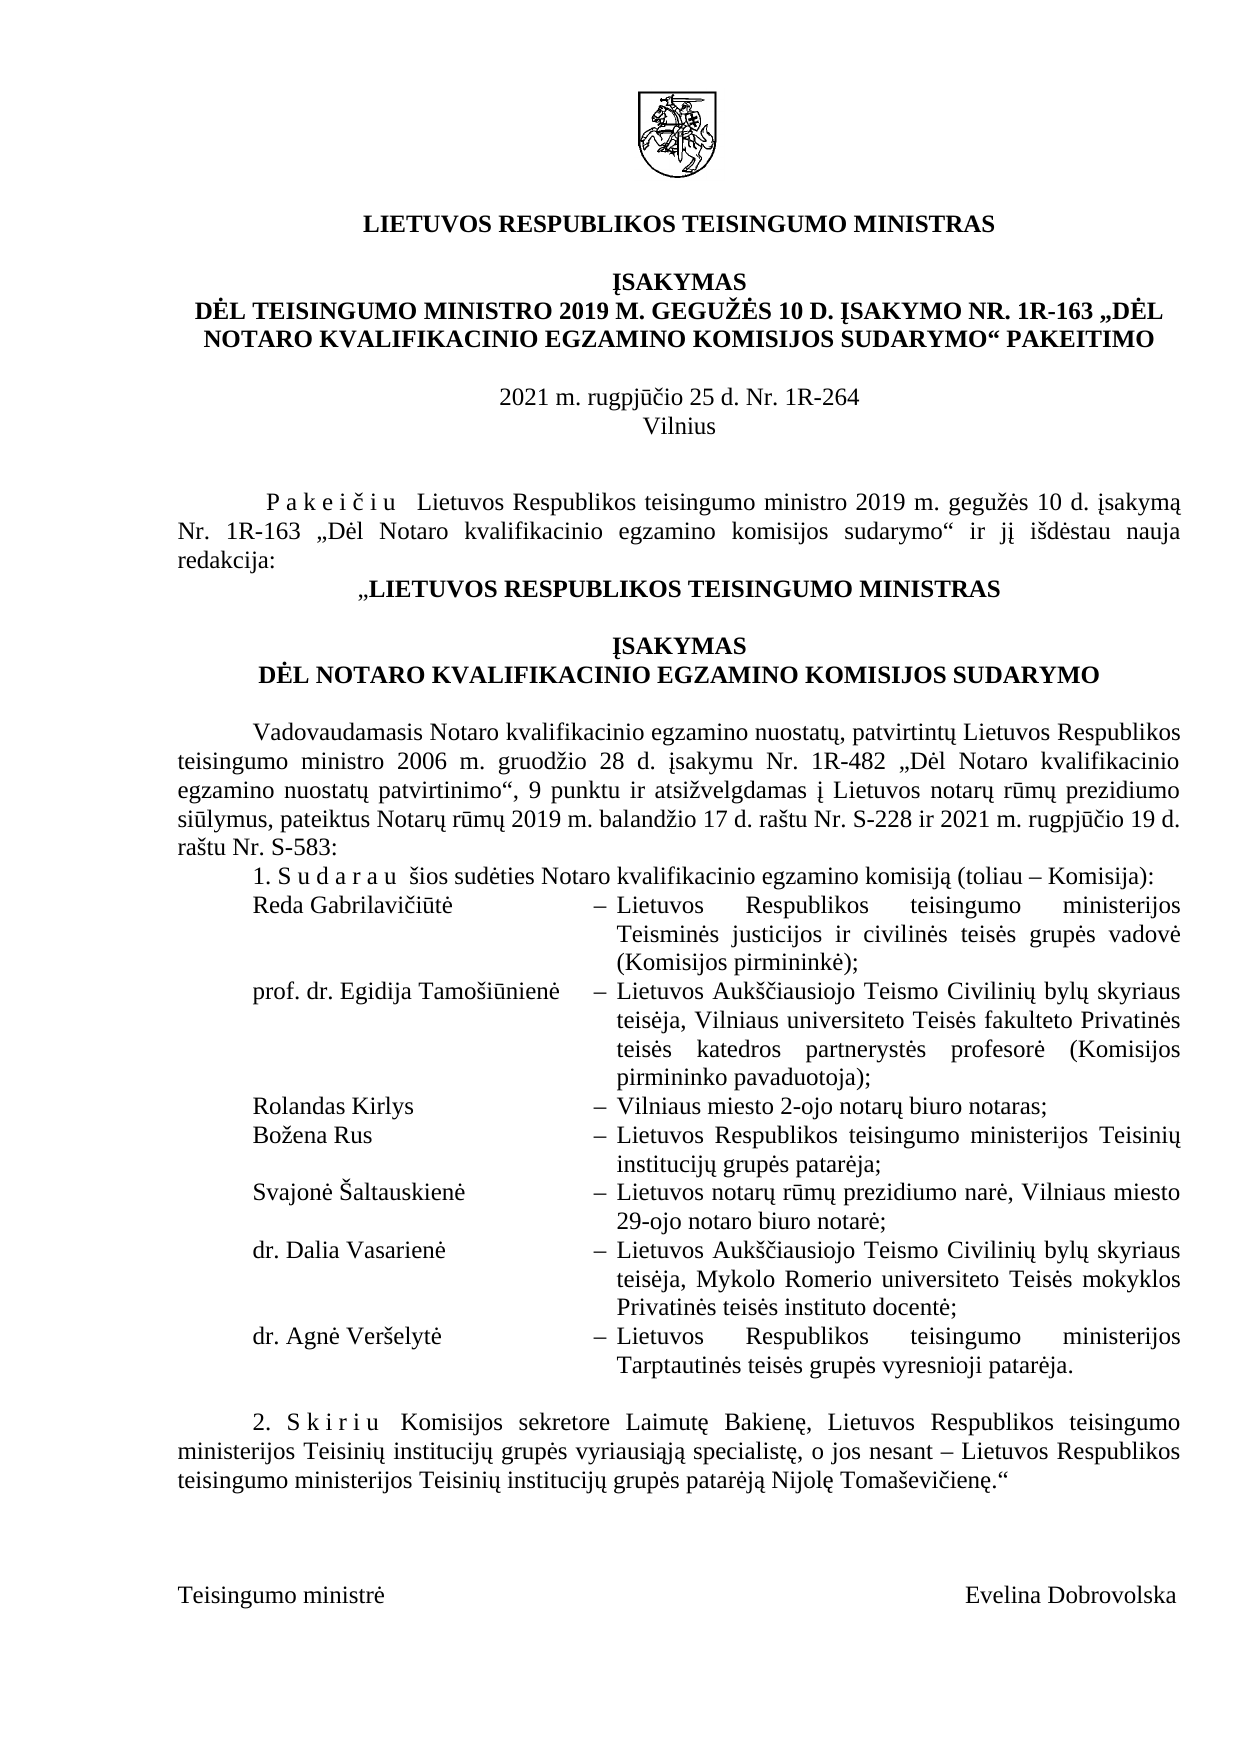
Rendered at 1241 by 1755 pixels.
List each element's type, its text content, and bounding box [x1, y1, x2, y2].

table_cell dr. Dalia Vasarienė [177, 1235, 583, 1321]
table_cell – [584, 976, 616, 1091]
text „LIETUVOS RESPUBLIKOS TEISINGUMO MINISTRAS [177, 574, 1181, 602]
table_cell Rolandas Kirlys [177, 1091, 583, 1120]
table_cell Lietuvos Respublikos teisingumo ministerijos Tarptautinės teisės grupės vyresnioji patarėja. [616, 1321, 1181, 1379]
text Vilnius [177, 411, 1181, 439]
table_cell Svajonė Šaltauskienė [177, 1178, 583, 1235]
table_header – [584, 890, 616, 976]
text LIETUVOS RESPUBLIKOS TEISINGUMO MINISTRAS [177, 209, 1181, 238]
text 2021 m. rugpjūčio 25 d. Nr. 1R-264 [177, 382, 1181, 411]
text 1. Sudarau šios sudėties Notaro kvalifikacinio egzamino komisiją (toliau – Komisija): [177, 861, 1181, 890]
table_header Reda Gabrilavičiūtė [177, 890, 583, 976]
table_cell – [584, 1321, 616, 1379]
table_cell prof. dr. Egidija Tamošiūnienė [177, 976, 583, 1091]
table_cell – [584, 1235, 616, 1321]
text DĖL TEISINGUMO MINISTRO 2019 M. GEGUŽĖS 10 D. ĮSAKYMO NR. 1R-163 „DĖL NOTARO KVALIFIKACINIO EGZAMINO KOMISIJOS SUDARYMO“ PAKEITIMO [177, 296, 1181, 353]
table_cell – [584, 1178, 616, 1235]
text Vadovaudamasis Notaro kvalifikacinio egzamino nuostatų, patvirtintų Lietuvos Respublikos teisingumo ministro 2006 m. gruodžio 28 d. įsakymu Nr. 1R-482 „Dėl Notaro kvalifikacinio egzamino nuostatų patvirtinimo“, 9 punktu ir atsižvelgdamas į Lietuvos notarų rūmų prezidiumo siūlymus, pateiktus Notarų rūmų 2019 m. balandžio 17 d. raštu Nr. S-228 ir 2021 m. rugpjūčio 19 d. raštu Nr. S-583: [177, 717, 1181, 861]
table_cell – [584, 1091, 616, 1120]
text DĖL NOTARO KVALIFIKACINIO EGZAMINO KOMISIJOS SUDARYMO [177, 660, 1181, 689]
table_cell Vilniaus miesto 2-ojo notarų biuro notaras; [616, 1091, 1181, 1120]
table_cell Božena Rus [177, 1120, 583, 1177]
table_header Lietuvos Respublikos teisingumo ministerijos Teisminės justicijos ir civilinės teisės grupės vadovė (Komisijos pirmininkė); [616, 890, 1181, 976]
table_cell Lietuvos notarų rūmų prezidiumo narė, Vilniaus miesto 29-ojo notaro biuro notarė; [616, 1178, 1181, 1235]
text ĮSAKYMAS [177, 631, 1181, 660]
text 2. Skiriu Komisijos sekretore Laimutę Bakienę, Lietuvos Respublikos teisingumo ministerijos Teisinių institucijų grupės vyriausiąją specialistę, o jos nesant – Lietuvos Respublikos teisingumo ministerijos Teisinių institucijų grupės patarėją Nijolę Tomaševičienę.“ [177, 1407, 1181, 1494]
table_cell Lietuvos Aukščiausiojo Teismo Civilinių bylų skyriaus teisėja, Mykolo Romerio universiteto Teisės mokyklos Privatinės teisės instituto docentė; [616, 1235, 1181, 1321]
table_cell Lietuvos Aukščiausiojo Teismo Civilinių bylų skyriaus teisėja, Vilniaus universiteto Teisės fakulteto Privatinės teisės katedros partnerystės profesorė (Komisijos pirmininko pavaduotoja); [616, 976, 1181, 1091]
text Teisingumo ministrė Evelina Dobrovolska [177, 1580, 1181, 1609]
text Pakeičiu Lietuvos Respublikos teisingumo ministro 2019 m. gegužės 10 d. įsakymą Nr. 1R-163 „Dėl Notaro kvalifikacinio egzamino komisijos sudarymo“ ir jį išdėstau nauja redakcija: [177, 487, 1181, 574]
table_cell dr. Agnė Veršelytė [177, 1321, 583, 1379]
table_cell – [584, 1120, 616, 1177]
text ĮSAKYMAS [177, 267, 1181, 296]
table_cell Lietuvos Respublikos teisingumo ministerijos Teisinių institucijų grupės patarėja; [616, 1120, 1181, 1177]
